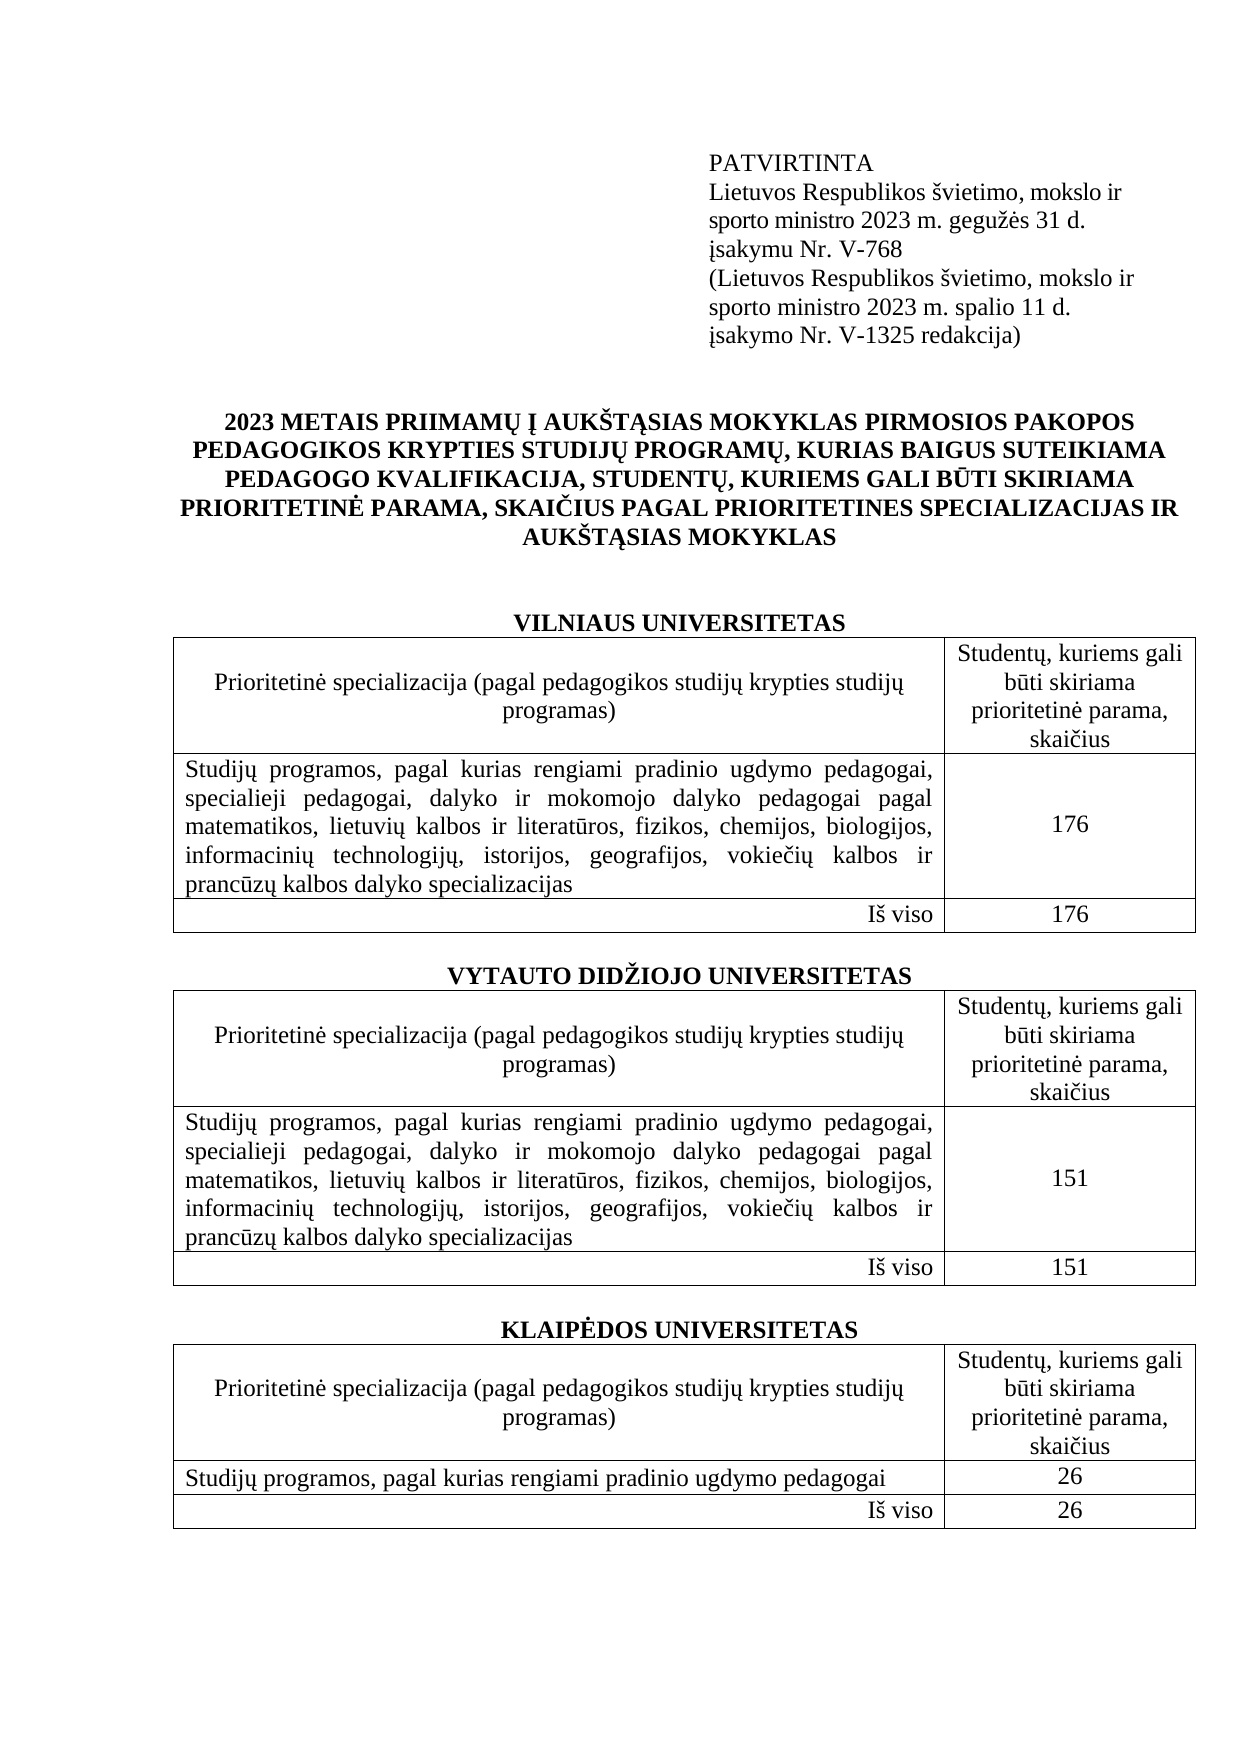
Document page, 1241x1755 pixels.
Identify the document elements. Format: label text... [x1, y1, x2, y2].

text įsakymu Nr. V-768 [708, 234, 1182, 263]
text įsakymo Nr. V-1325 redakcija) [708, 321, 1182, 349]
text (Lietuvos Respublikos švietimo, mokslo ir sporto ministro 2023 m. spalio 11 d. [708, 263, 1182, 321]
text KLAIPĖDOS UNIVERSITETAS [177, 1315, 1182, 1344]
table_header Prioritetinė specializacija (pagal pedagogikos studijų krypties studijų programas) [174, 638, 944, 753]
text 2023 metais priimamų į aukštąsias mokyklas pirmosios pakopos pedagogikos krypties studijų programų, kurias baigus suteikiama pedagogo kvalifikacija, studentų, kuriems gali būti skiriama prioritetinė parama, skaičiUS pagal prioritetines specializacijas ir aukštąsias mokyklas [177, 407, 1182, 551]
table_cell Iš viso [174, 899, 944, 932]
table_cell Studijų programos, pagal kurias rengiami pradinio ugdymo pedagogai, specialieji pedagogai, dalyko ir mokomojo dalyko pedagogai pagal matematikos, lietuvių kalbos ir literatūros, fizikos, chemijos, biologijos, informacinių technologijų, istorijos, geografijos, vokiečių kalbos ir prancūzų kalbos dalyko specializacijas [174, 754, 944, 898]
table_cell 176 [945, 754, 1195, 898]
table_cell 26 [945, 1461, 1195, 1494]
table_header Prioritetinė specializacija (pagal pedagogikos studijų krypties studijų programas) [174, 991, 944, 1106]
table_cell Studijų programos, pagal kurias rengiami pradinio ugdymo pedagogai [174, 1461, 944, 1494]
table_header Studentų, kuriems gali būti skiriama prioritetinė parama, skaičius [945, 1345, 1195, 1460]
table_cell Iš viso [174, 1252, 944, 1285]
table_cell 176 [945, 899, 1195, 932]
text VILNIAUS UNIVERSITETAS [177, 608, 1182, 637]
table_header Prioritetinė specializacija (pagal pedagogikos studijų krypties studijų programas) [174, 1345, 944, 1460]
table_cell Iš viso [174, 1495, 944, 1528]
table_cell Studijų programos, pagal kurias rengiami pradinio ugdymo pedagogai, specialieji pedagogai, dalyko ir mokomojo dalyko pedagogai pagal matematikos, lietuvių kalbos ir literatūros, fizikos, chemijos, biologijos, informacinių technologijų, istorijos, geografijos, vokiečių kalbos ir prancūzų kalbos dalyko specializacijas [174, 1107, 944, 1251]
table_header Studentų, kuriems gali būti skiriama prioritetinė parama, skaičius [945, 991, 1195, 1106]
table_header Studentų, kuriems gali būti skiriama prioritetinė parama, skaičius [945, 638, 1195, 753]
table_cell 26 [945, 1495, 1195, 1528]
text PATVIRTINTA [708, 148, 1182, 177]
table_cell 151 [945, 1107, 1195, 1251]
text VYTAUTO DIDŽIOJO UNIVERSITETAS [177, 961, 1182, 990]
table_cell 151 [945, 1252, 1195, 1285]
text Lietuvos Respublikos švietimo, mokslo ir sporto ministro 2023 m. gegužės 31 d. [708, 177, 1182, 234]
